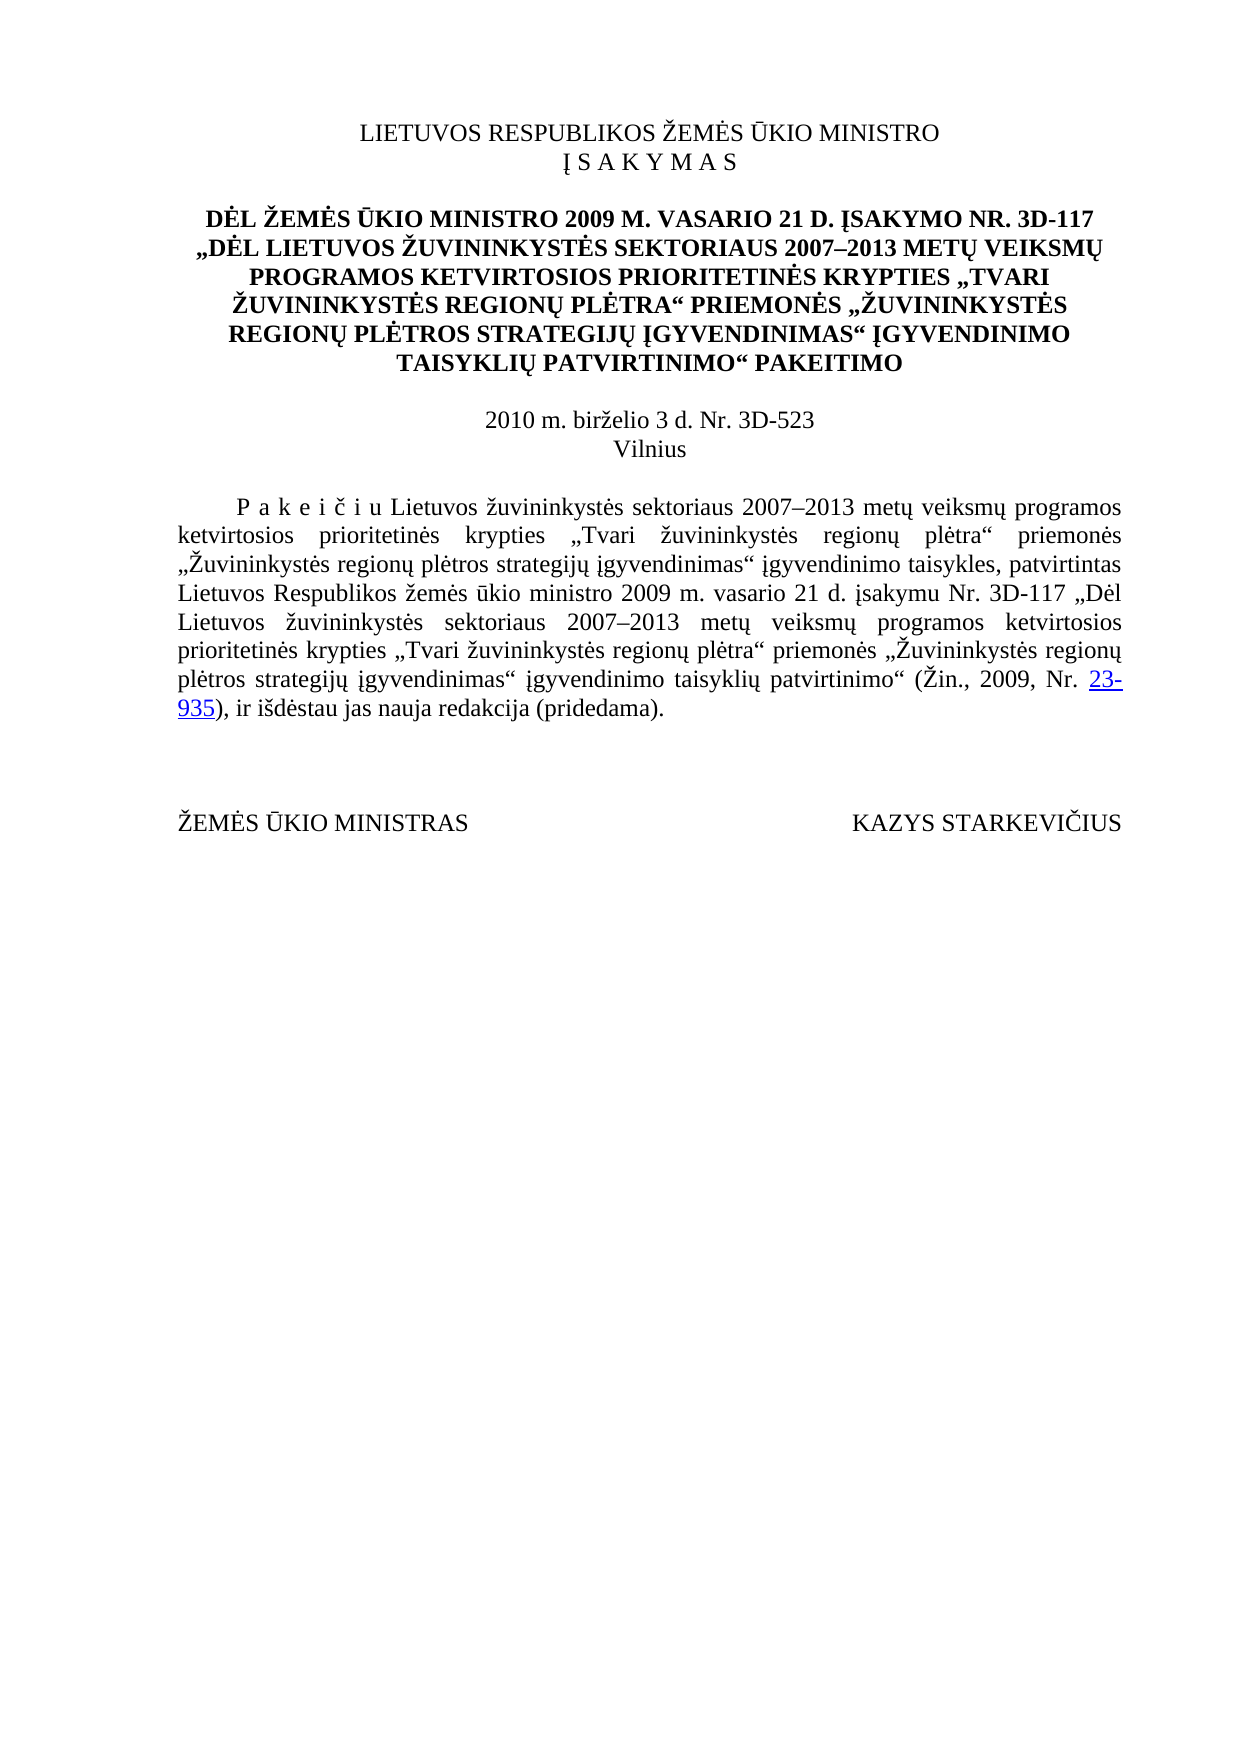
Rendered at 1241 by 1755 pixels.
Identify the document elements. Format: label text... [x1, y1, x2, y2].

text Vilnius [177, 434, 1122, 463]
text Į S A K Y M A S [177, 147, 1122, 176]
text 2010 m. birželio 3 d. Nr. 3D-523 [177, 406, 1122, 434]
text DĖL ŽEMĖS ŪKIO MINISTRO 2009 M. VASARIO 21 D. ĮSAKYMO Nr. 3D-117 „DĖL LIETUVOS ŽUVININKYSTĖS SEKTORIAUS 2007–2013 METŲ VEIKSMŲ PROGRAMOS KETVIRTOSIOS PRIORITETINĖS KRYPTIES „TVARI ŽUVININKYSTĖS REGIONŲ PLĖTRA“ PRIEMONĖS „ŽUVININKYSTĖS REGIONŲ PLĖTROS STRATEGIJŲ ĮGYVENDINIMAS“ ĮGYVENDINIMO TAISYKLIŲ PATVIRTINIMO“ PAKEITIMO [177, 204, 1122, 377]
text LIETUVOS RESPUBLIKOS ŽEMĖS ŪKIO MINISTRO [177, 118, 1122, 147]
text Žemės ūkio ministras Kazys Starkevičius [177, 808, 1122, 837]
text P a k e i č i u Lietuvos žuvininkystės sektoriaus 2007–2013 metų veiksmų programos ketvirtosios prioritetinės krypties „Tvari žuvininkystės regionų plėtra“ priemonės „Žuvininkystės regionų plėtros strategijų įgyvendinimas“ įgyvendinimo taisykles, patvirtintas Lietuvos Respublikos žemės ūkio ministro 2009 m. vasario 21 d. įsakymu Nr. 3D-117 „Dėl Lietuvos žuvininkystės sektoriaus 2007–2013 metų veiksmų programos ketvirtosios prioritetinės krypties „Tvari žuvininkystės regionų plėtra“ priemonės „Žuvininkystės regionų plėtros strategijų įgyvendinimas“ įgyvendinimo taisyklių patvirtinimo“ (Žin., 2009, Nr. 23-935), ir išdėstau jas nauja redakcija (pridedama). [177, 492, 1122, 722]
